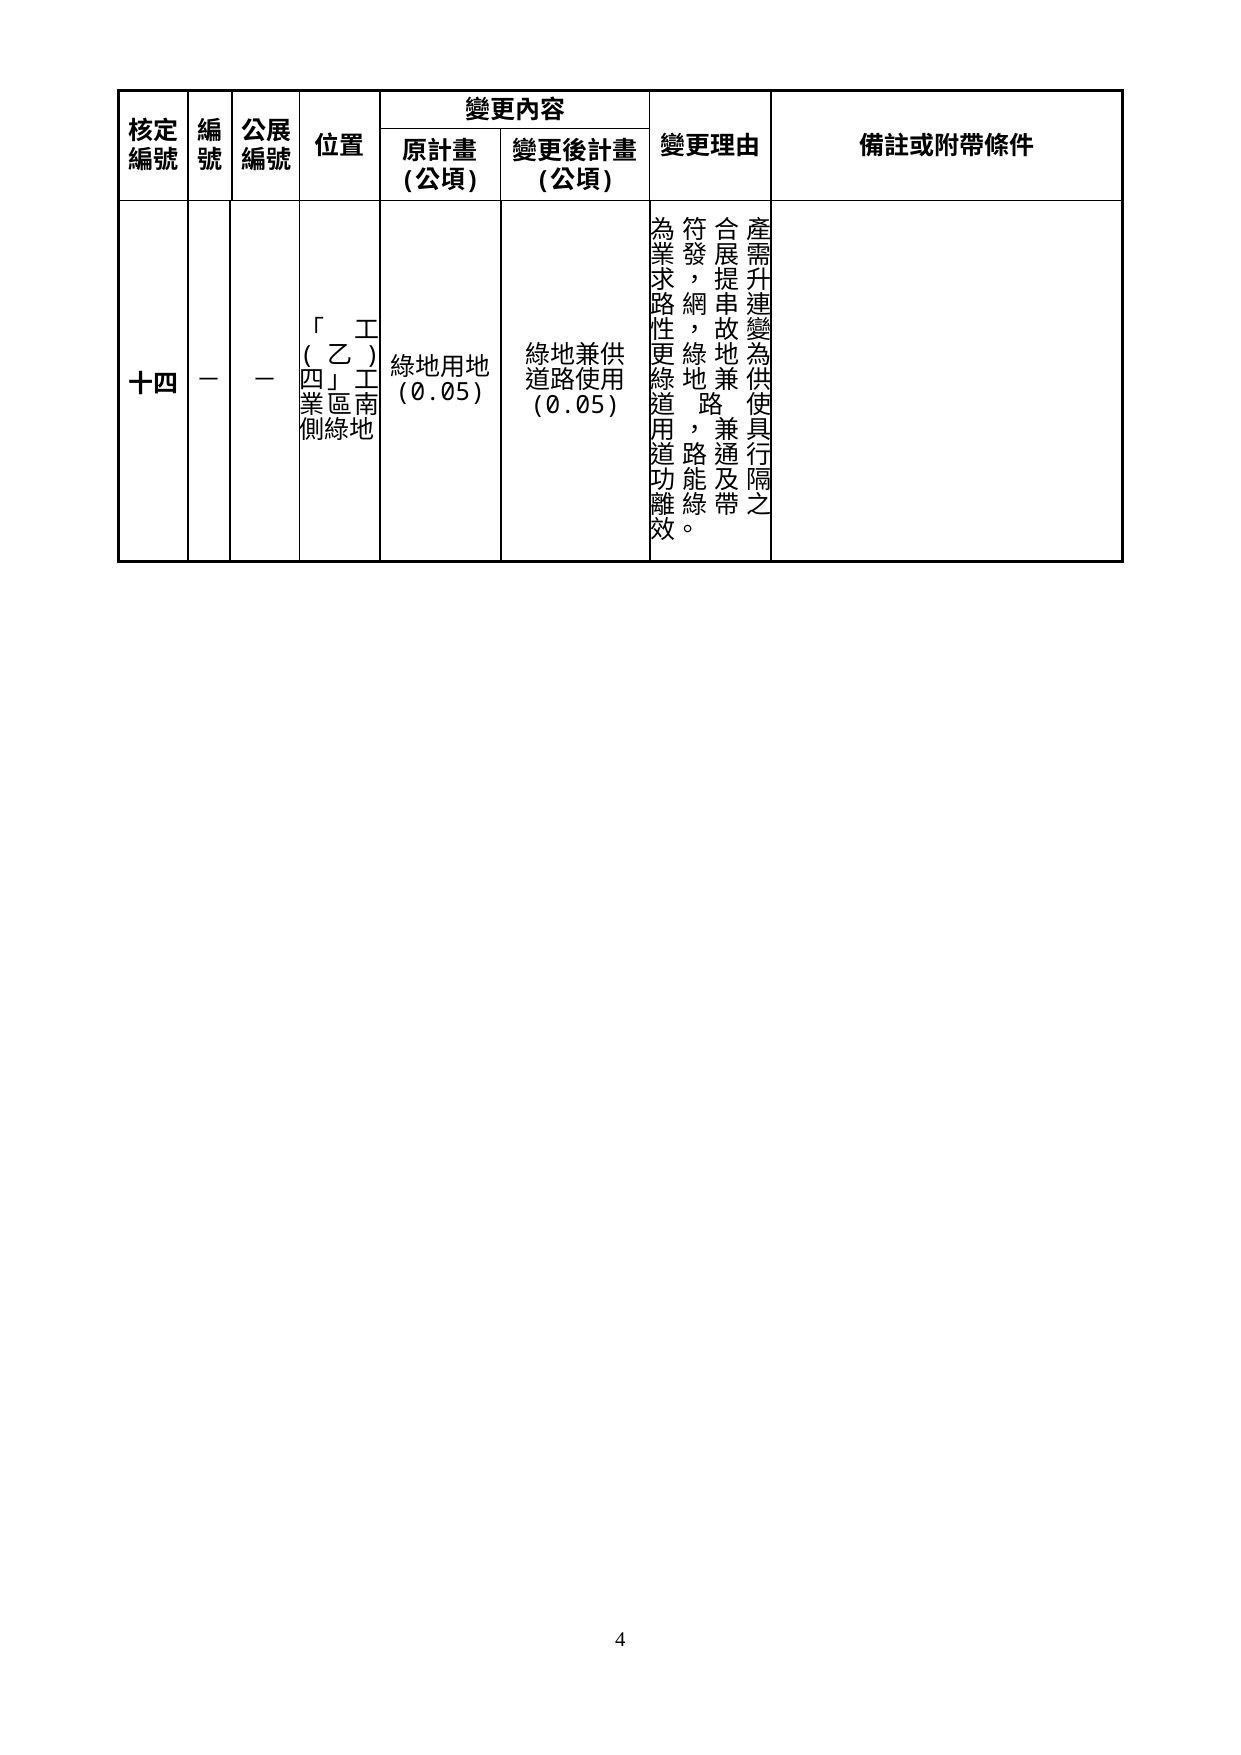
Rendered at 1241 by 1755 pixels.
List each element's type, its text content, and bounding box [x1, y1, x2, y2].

table_cell 十四 [120, 201, 187, 560]
table_header 編號 [189, 92, 231, 199]
table_cell 綠地用地 (0.05) [381, 201, 500, 560]
table_cell [772, 201, 1121, 560]
table_cell － [231, 201, 299, 560]
table_header 備註或附帶條件 [772, 92, 1121, 199]
table_cell 綠地兼供 道路使用 (0.05) [502, 201, 649, 560]
table_cell 為符合產業發展需求，提升路網串連性，故變更綠地為綠地兼供道路使用，兼具道路通行功能及隔離綠帶之效。 [651, 201, 770, 560]
table_header 變更理由 [650, 92, 770, 199]
table_header 位置 [300, 92, 379, 199]
table_header 變更內容 [381, 92, 649, 128]
table_cell 變更後計畫 (公頃) [501, 129, 649, 199]
table_header 公展編號 [233, 92, 299, 199]
table_header 核定編號 [120, 92, 187, 199]
table_cell 「工(乙)四」工業區南側綠地 [300, 201, 379, 560]
table_cell 原計畫 (公頃) [381, 129, 500, 199]
table_cell － [189, 201, 229, 560]
